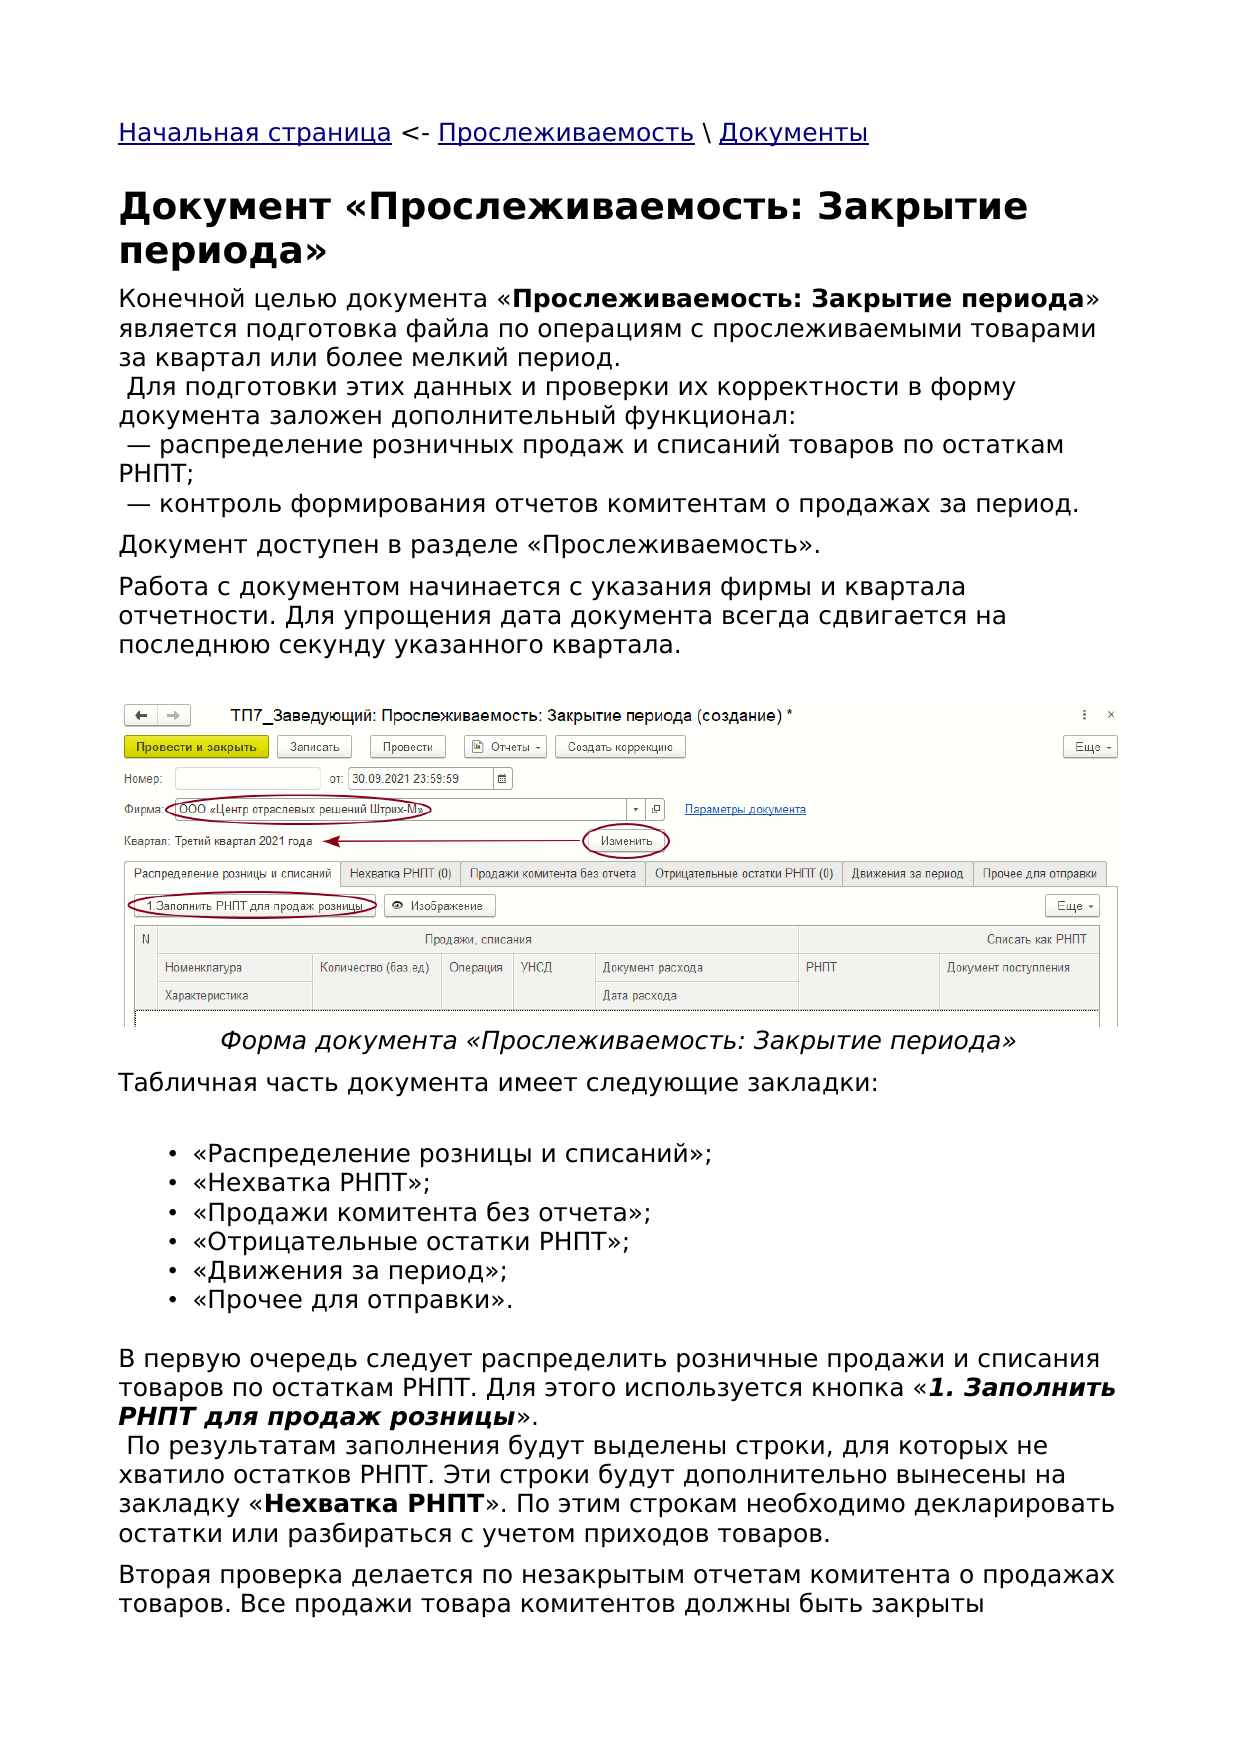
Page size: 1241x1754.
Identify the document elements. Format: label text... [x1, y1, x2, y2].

text Начальная страница <- Прослеживаемость \ Документы [118, 118, 1122, 147]
text Табличная часть документа имеет следующие закладки: [118, 1068, 1122, 1097]
text В первую очередь следует распределить розничные продажи и списания товаров по остаткам РНПТ. Для этого используется кнопка «1. Заполнить РНПТ для продаж розницы». По результатам заполнения будут выделены строки, для которых не хватило остатков РНПТ. Эти строки будут дополнительно вынесены на закладку «Нехватка РНПТ». По этим строкам необходимо декларировать остатки или разбираться с учетом приходов товаров. [118, 1344, 1122, 1548]
text Вторая проверка делается по незакрытым отчетам комитента о продажах товаров. Все продажи товара комитентов должны быть закрыты [118, 1561, 1122, 1619]
picture [118, 701, 1123, 1027]
list «Прочее для отправки». [177, 1285, 1122, 1314]
text Документ доступен в разделе «Прослеживаемость». [118, 530, 1122, 559]
list «Отрицательные остатки РНПТ»; [177, 1227, 1122, 1256]
list «Распределение розницы и списаний»; [177, 1139, 1122, 1168]
text Форма документа «Прослеживаемость: Закрытие периода» [118, 1027, 1122, 1056]
text Конечной целью документа «Прослеживаемость: Закрытие периода» является подготовка файла по операциям с прослеживаемыми товарами за квартал или более мелкий период. Для подготовки этих данных и проверки их корректности в форму документа заложен дополнительный функционал: — распределение розничных продаж и списаний товаров по остаткам РНПТ; — контроль формирования отчетов комитентам о продажах за период. [118, 284, 1122, 518]
subtitle Документ «Прослеживаемость: Закрытие периода» [118, 185, 1122, 272]
list «Нехватка РНПТ»; [177, 1168, 1122, 1198]
text Работа с документом начинается с указания фирмы и квартала отчетности. Для упрощения дата документа всегда сдвигается на последнюю секунду указанного квартала. [118, 572, 1122, 701]
list «Продажи комитента без отчета»; [177, 1198, 1122, 1227]
list «Движения за период»; [177, 1256, 1122, 1285]
